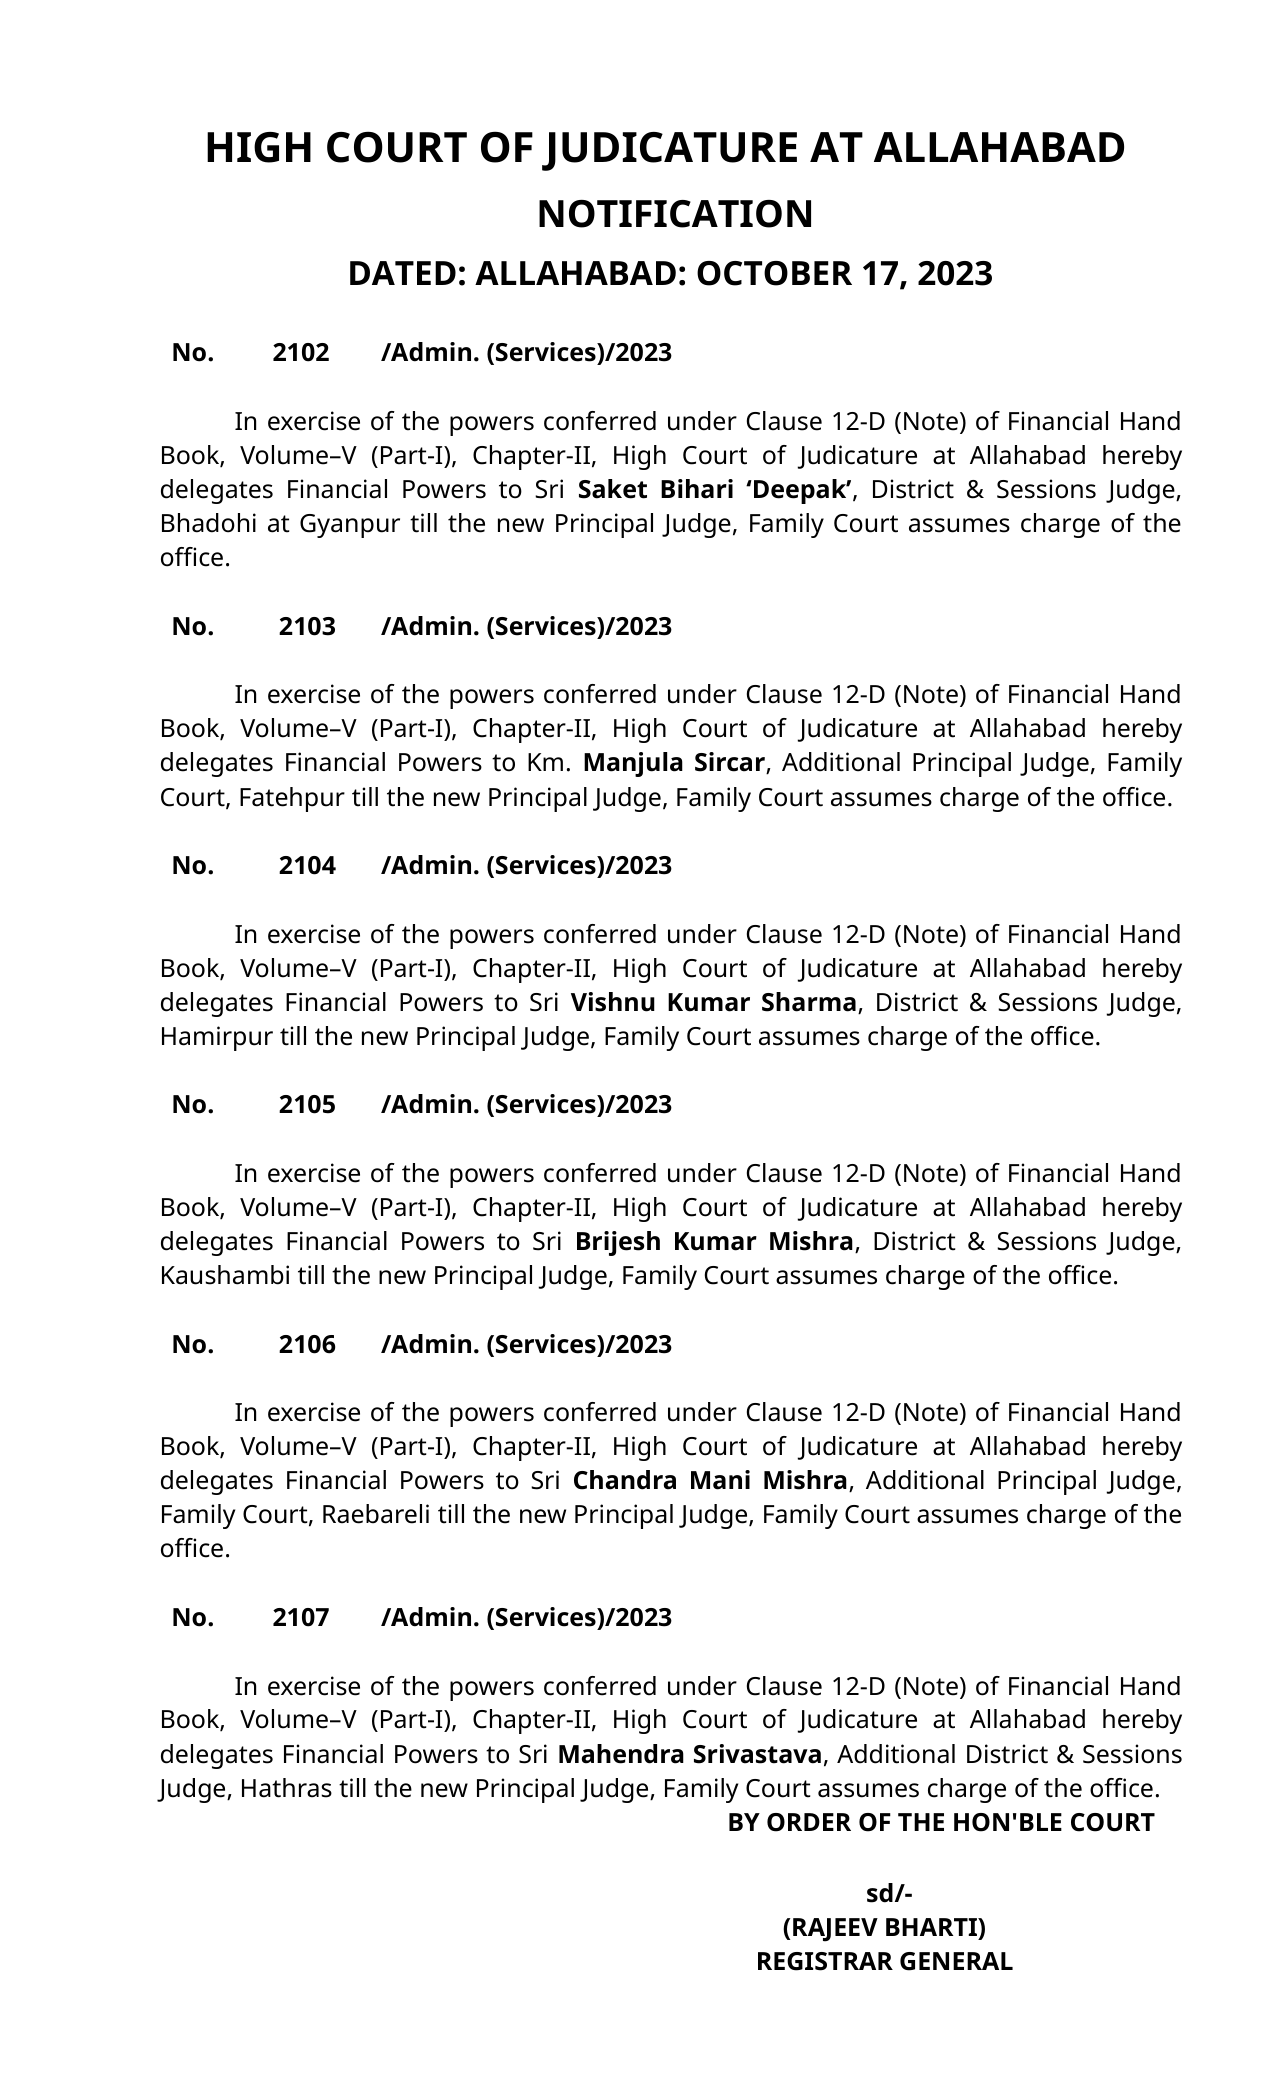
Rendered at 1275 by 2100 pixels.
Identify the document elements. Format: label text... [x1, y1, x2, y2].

title HIGH COURT OF JUDICATURE AT ALLAHABAD [122, 118, 1209, 175]
table_header /Admin. (Services)/2023 [375, 329, 734, 375]
table_header /Admin. (Services)/2023 [375, 1321, 734, 1366]
table_header 2104 [233, 842, 375, 887]
table_header No. [165, 1321, 233, 1366]
table_header No. [165, 329, 233, 375]
text In exercise of the powers conferred under Clause 12-D (Note) of Financial Hand Book, Volume–V (Part-I), Chapter-II, High Court of Judicature at Allahabad hereby delegates Financial Powers to Sri Chandra Mani Mishra, Additional Principal Judge, Family Court, Raebareli till the new Principal Judge, Family Court assumes charge of the office. [159, 1395, 1183, 1565]
table_header 2102 [233, 329, 375, 375]
text In exercise of the powers conferred under Clause 12-D (Note) of Financial Hand Book, Volume–V (Part-I), Chapter-II, High Court of Judicature at Allahabad hereby delegates Financial Powers to Sri Saket Bihari ‘Deepak’, District & Sessions Judge, Bhadohi at Gyanpur till the new Principal Judge, Family Court assumes charge of the office. [159, 404, 1183, 574]
text REGISTRAR GENERAL [159, 1944, 1181, 1978]
text In exercise of the powers conferred under Clause 12-D (Note) of Financial Hand Book, Volume–V (Part-I), Chapter-II, High Court of Judicature at Allahabad hereby delegates Financial Powers to Sri Brijesh Kumar Mishra, District & Sessions Judge, Kaushambi till the new Principal Judge, Family Court assumes charge of the office. [159, 1156, 1183, 1292]
table_header No. [165, 842, 233, 887]
table_header No. [165, 1594, 233, 1639]
table_header 2106 [233, 1321, 375, 1366]
subtitle NOTIFICATION [159, 187, 1181, 238]
table_header 2107 [233, 1594, 375, 1639]
text (RAJEEV BHARTI) [159, 1909, 1181, 1944]
text BY ORDER OF THE HON'BLE COURT [162, 1804, 1181, 1838]
text sd/- [159, 1876, 1181, 1909]
text In exercise of the powers conferred under Clause 12-D (Note) of Financial Hand Book, Volume–V (Part-I), Chapter-II, High Court of Judicature at Allahabad hereby delegates Financial Powers to Km. Manjula Sircar, Additional Principal Judge, Family Court, Fatehpur till the new Principal Judge, Family Court assumes charge of the office. [159, 677, 1183, 813]
table_header No. [165, 1081, 233, 1127]
table_header 2105 [233, 1081, 375, 1127]
table_header /Admin. (Services)/2023 [375, 603, 734, 648]
table_header 2103 [233, 603, 375, 648]
table_header /Admin. (Services)/2023 [375, 842, 734, 887]
text In exercise of the powers conferred under Clause 12-D (Note) of Financial Hand Book, Volume–V (Part-I), Chapter-II, High Court of Judicature at Allahabad hereby delegates Financial Powers to Sri Vishnu Kumar Sharma, District & Sessions Judge, Hamirpur till the new Principal Judge, Family Court assumes charge of the office. [159, 916, 1183, 1052]
table_header No. [165, 603, 233, 648]
subtitle DATED: ALLAHABAD: OCTOBER 17, 2023 [159, 250, 1181, 295]
table_header /Admin. (Services)/2023 [375, 1081, 734, 1127]
text In exercise of the powers conferred under Clause 12-D (Note) of Financial Hand Book, Volume–V (Part-I), Chapter-II, High Court of Judicature at Allahabad hereby delegates Financial Powers to Sri Mahendra Srivastava, Additional District & Sessions Judge, Hathras till the new Principal Judge, Family Court assumes charge of the office. [159, 1668, 1183, 1804]
table_header /Admin. (Services)/2023 [375, 1594, 734, 1639]
